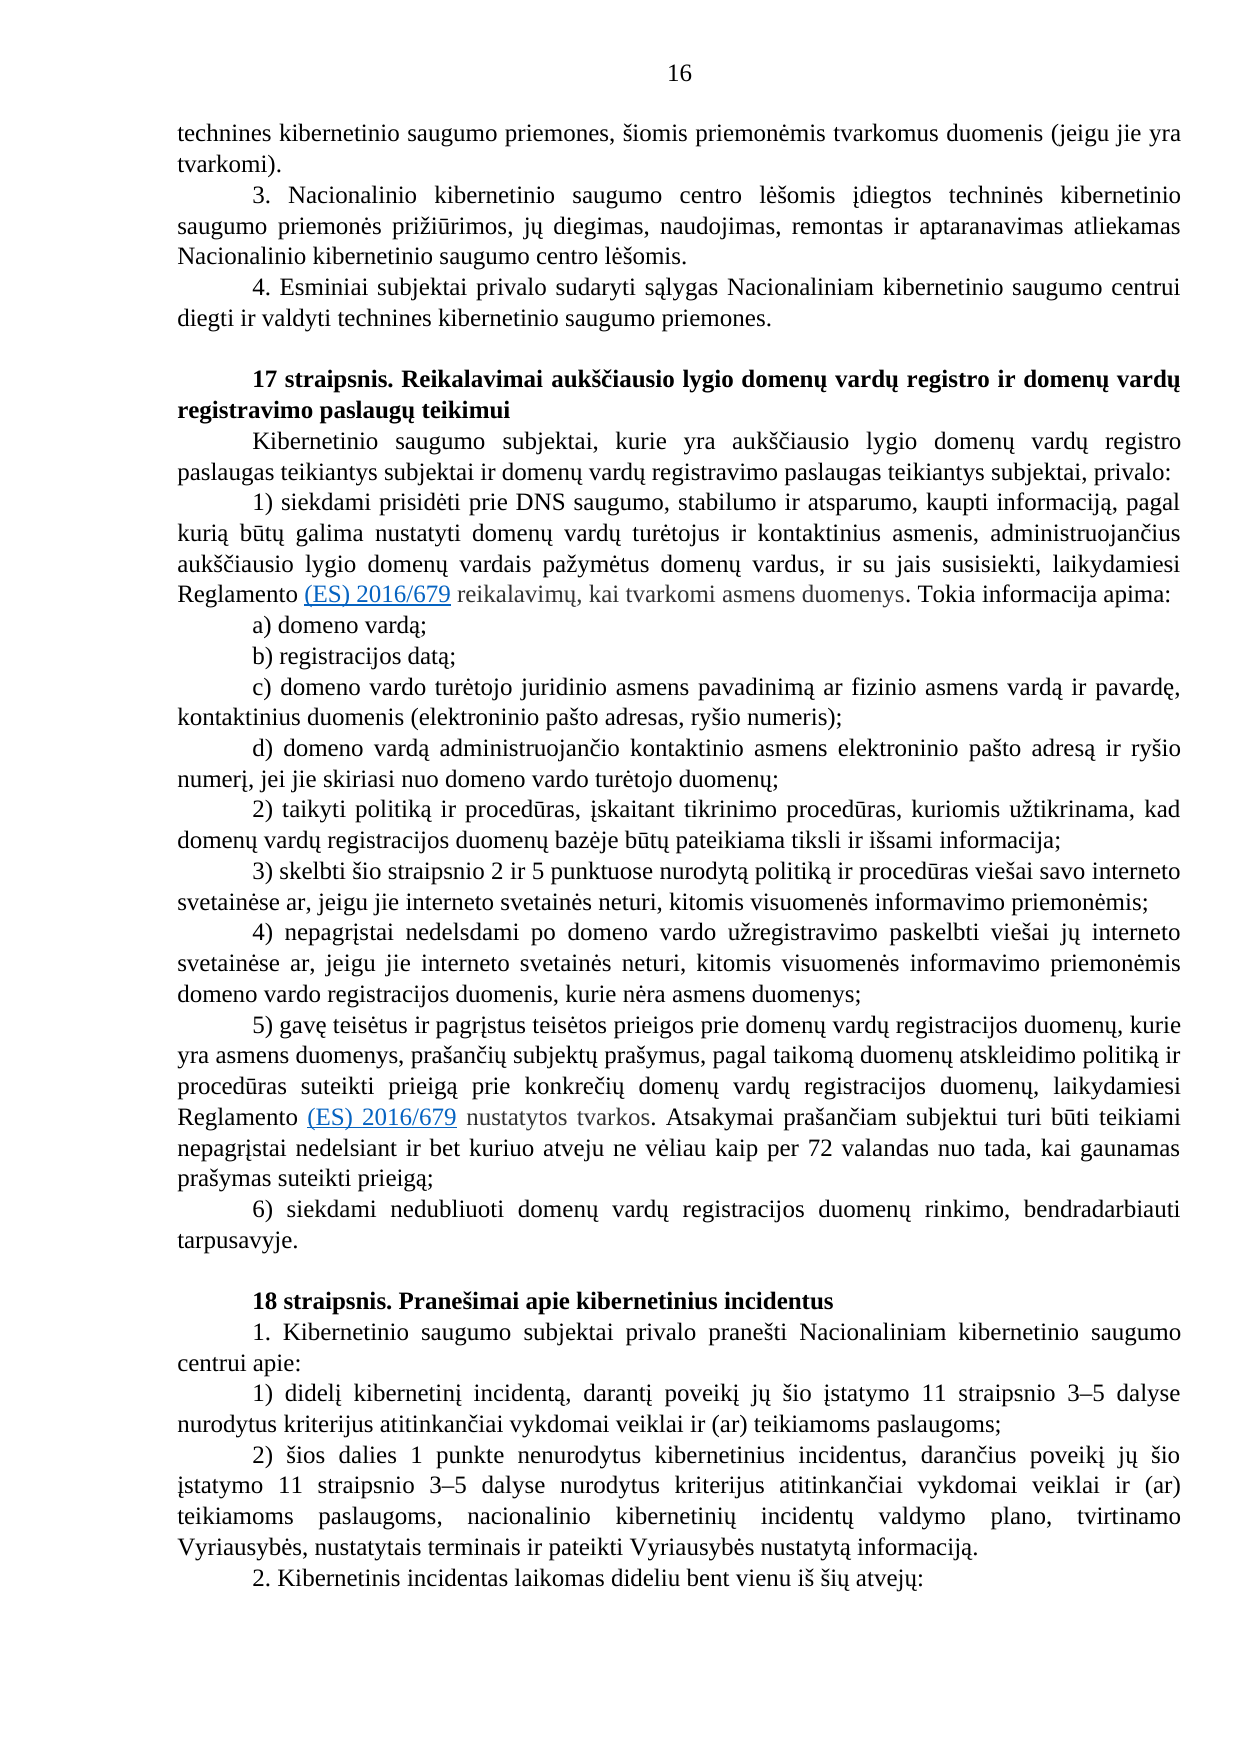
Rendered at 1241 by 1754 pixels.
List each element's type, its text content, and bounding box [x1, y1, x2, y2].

text 1. Kibernetinio saugumo subjektai privalo pranešti Nacionaliniam kibernetinio saugumo centrui apie: [177, 1317, 1182, 1376]
text d) domeno vardą administruojančio kontaktinio asmens elektroninio pašto adresą ir ryšio numerį, jei jie skiriasi nuo domeno vardo turėtojo duomenų; [177, 733, 1182, 793]
text a) domeno vardą; [177, 610, 1182, 639]
text 18 straipsnis. Pranešimai apie kibernetinius incidentus [177, 1286, 1182, 1315]
text 5) gavę teisėtus ir pagrįstus teisėtos prieigos prie domenų vardų registracijos duomenų, kurie yra asmens duomenys, prašančių subjektų prašymus, pagal taikomą duomenų atskleidimo politiką ir procedūras suteikti prieigą prie konkrečių domenų vardų registracijos duomenų, laikydamiesi Reglamento (ES) 2016/679 nustatytos tvarkos. Atsakymai prašančiam subjektui turi būti teikiami nepagrįstai nedelsiant ir bet kuriuo atveju ne vėliau kaip per 72 valandas nuo tada, kai gaunamas prašymas suteikti prieigą; [177, 1010, 1182, 1192]
text b) registracijos datą; [177, 641, 1182, 670]
text 4) nepagrįstai nedelsdami po domeno vardo užregistravimo paskelbti viešai jų interneto svetainėse ar, jeigu jie interneto svetainės neturi, kitomis visuomenės informavimo priemonėmis domeno vardo registracijos duomenis, kurie nėra asmens duomenys; [177, 917, 1182, 1008]
text Kibernetinio saugumo subjektai, kurie yra aukščiausio lygio domenų vardų registro paslaugas teikiantys subjektai ir domenų vardų registravimo paslaugas teikiantys subjektai, privalo: [177, 426, 1182, 485]
text 1) didelį kibernetinį incidentą, darantį poveikį jų šio įstatymo 11 straipsnio 3–5 dalyse nurodytus kriterijus atitinkančiai vykdomai veiklai ir (ar) teikiamoms paslaugoms; [177, 1378, 1182, 1438]
text 4. Esminiai subjektai privalo sudaryti sąlygas Nacionaliniam kibernetinio saugumo centrui diegti ir valdyti technines kibernetinio saugumo priemones. [177, 272, 1182, 332]
text 17 straipsnis. Reikalavimai aukščiausio lygio domenų vardų registro ir domenų vardų registravimo paslaugų teikimui [177, 364, 1182, 424]
text c) domeno vardo turėtojo juridinio asmens pavadinimą ar fizinio asmens vardą ir pavardę, kontaktinius duomenis (elektroninio pašto adresas, ryšio numeris); [177, 672, 1182, 731]
text 2. Kibernetinis incidentas laikomas dideliu bent vienu iš šių atvejų: [177, 1563, 1182, 1592]
text 3. Nacionalinio kibernetinio saugumo centro lėšomis įdiegtos techninės kibernetinio saugumo priemonės prižiūrimos, jų diegimas, naudojimas, remontas ir aptaranavimas atliekamas Nacionalinio kibernetinio saugumo centro lėšomis. [177, 180, 1182, 270]
text 2) šios dalies 1 punkte nenurodytus kibernetinius incidentus, darančius poveikį jų šio įstatymo 11 straipsnio 3–5 dalyse nurodytus kriterijus atitinkančiai vykdomai veiklai ir (ar) teikiamoms paslaugoms, nacionalinio kibernetinių incidentų valdymo plano, tvirtinamo Vyriausybės, nustatytais terminais ir pateikti Vyriausybės nustatytą informaciją. [177, 1440, 1182, 1561]
text technines kibernetinio saugumo priemones, šiomis priemonėmis tvarkomus duomenis (jeigu jie yra tvarkomi). [177, 118, 1182, 178]
text 2) taikyti politiką ir procedūras, įskaitant tikrinimo procedūras, kuriomis užtikrinama, kad domenų vardų registracijos duomenų bazėje būtų pateikiama tiksli ir išsami informacija; [177, 794, 1182, 854]
text 1) siekdami prisidėti prie DNS saugumo, stabilumo ir atsparumo, kaupti informaciją, pagal kurią būtų galima nustatyti domenų vardų turėtojus ir kontaktinius asmenis, administruojančius aukščiausio lygio domenų vardais pažymėtus domenų vardus, ir su jais susisiekti, laikydamiesi Reglamento (ES) 2016/679 reikalavimų, kai tvarkomi asmens duomenys. Tokia informacija apima: [177, 487, 1182, 608]
text 3) skelbti šio straipsnio 2 ir 5 punktuose nurodytą politiką ir procedūras viešai savo interneto svetainėse ar, jeigu jie interneto svetainės neturi, kitomis visuomenės informavimo priemonėmis; [177, 856, 1182, 916]
text 6) siekdami nedubliuoti domenų vardų registracijos duomenų rinkimo, bendradarbiauti tarpusavyje. [177, 1194, 1182, 1253]
